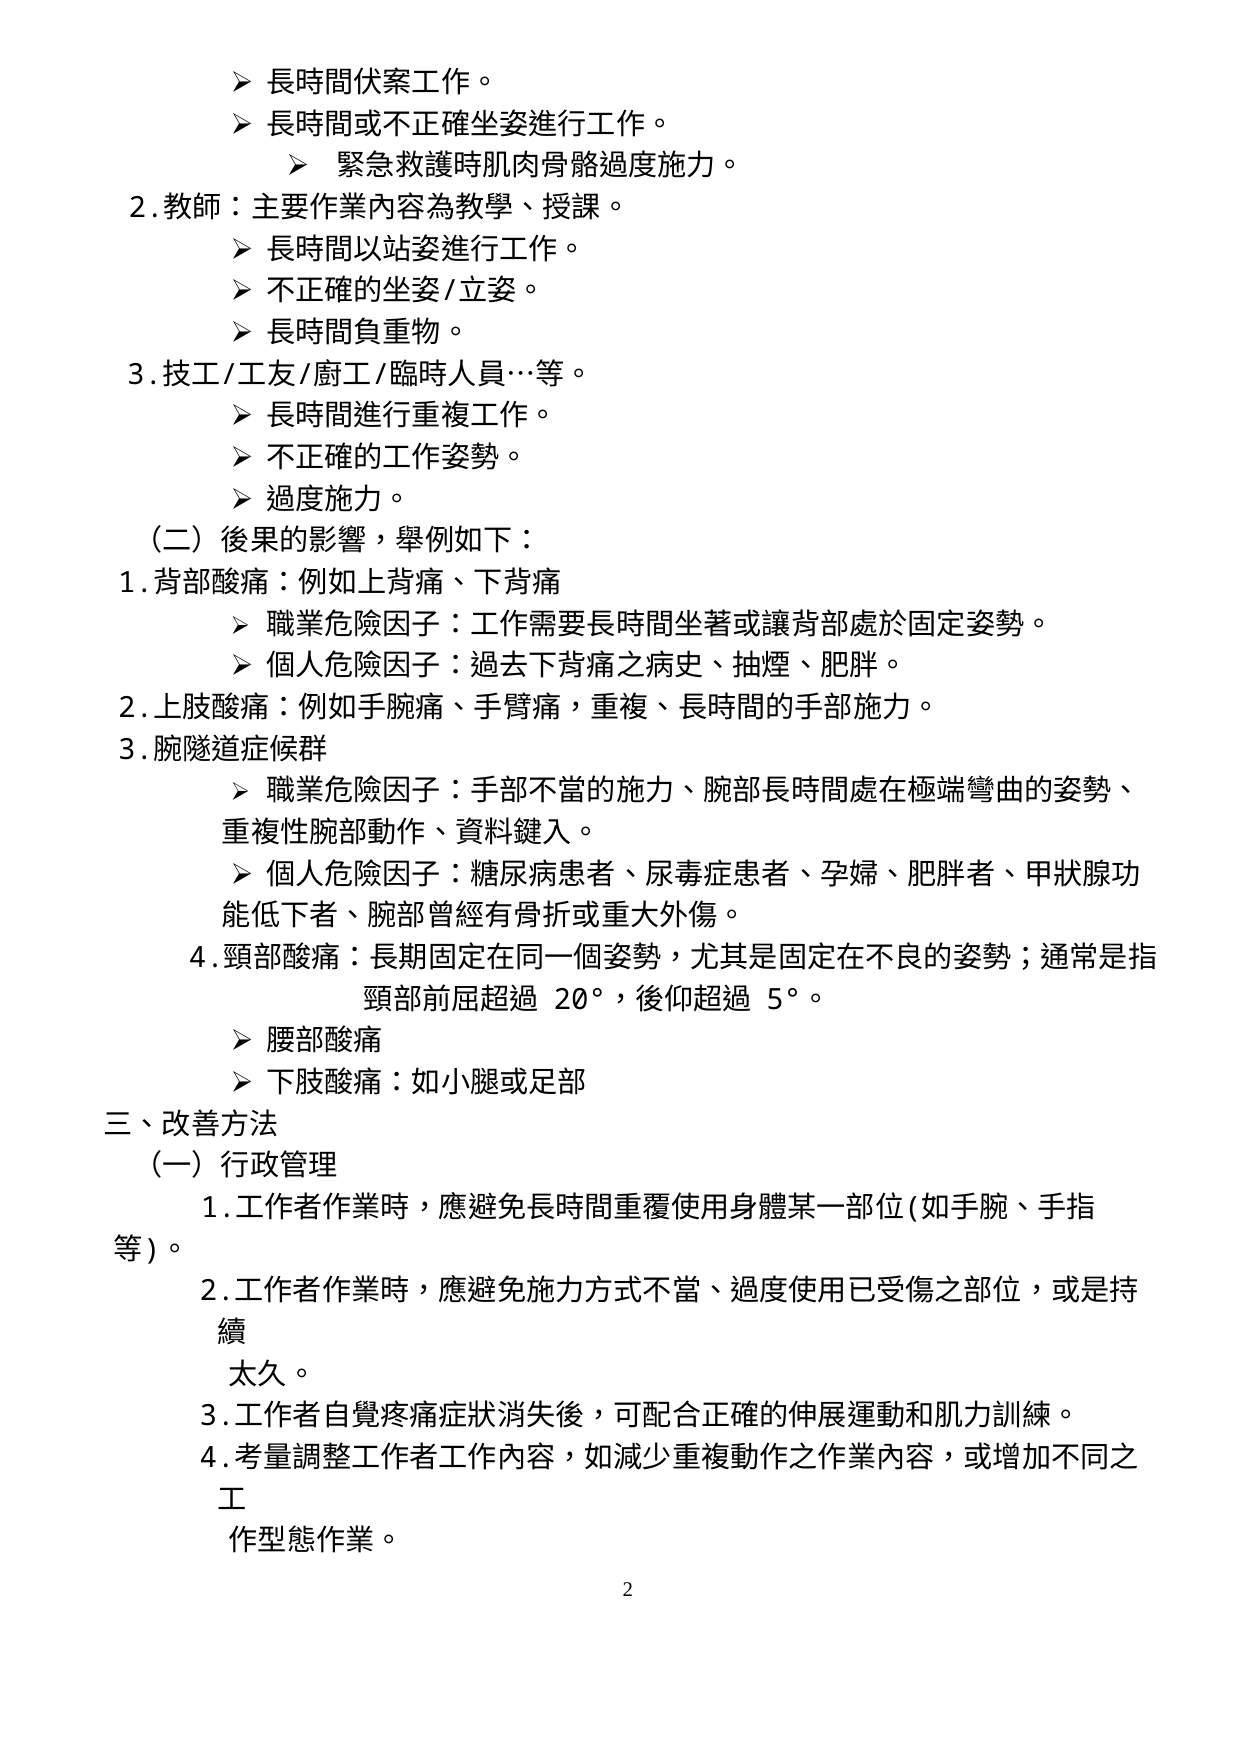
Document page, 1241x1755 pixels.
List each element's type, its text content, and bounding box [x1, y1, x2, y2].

text 2.上肢酸痛：例如手腕痛、手臂痛，重複、長時間的手部施力。 [89, 684, 1167, 726]
list 緊急救護時肌肉骨骼過度施力。 [286, 142, 1167, 184]
text （一）行政管理 [89, 1142, 1167, 1184]
list 個人危險因子：過去下背痛之病史、抽煙、肥胖。 [222, 642, 1167, 684]
text 三、改善方法 [89, 1101, 1167, 1142]
list 個人危險因子：糖尿病患者、尿毒症患者、孕婦、肥胖者、甲狀腺功能低下者、腕部曾經有骨折或重大外傷。 [222, 851, 1167, 934]
list 不正確的坐姿/立姿。 [222, 267, 1167, 309]
text 2.工作者作業時，應避免施力方式不當、過度使用已受傷之部位，或是持續 [199, 1267, 1167, 1351]
text 3.工作者自覺疼痛症狀消失後，可配合正確的伸展運動和肌力訓練。 [199, 1392, 1167, 1434]
text 4.頸部酸痛：長期固定在同一個姿勢，尤其是固定在不良的姿勢；通常是指頸部前屈超過 20°，後仰超過 5°。 [189, 934, 1167, 1017]
text 3.腕隧道症候群 [89, 726, 1167, 767]
text 太久。 [199, 1351, 1167, 1392]
text （二）後果的影響，舉例如下： [89, 517, 1167, 559]
text 2.教師：主要作業內容為教學、授課。 [89, 184, 1167, 226]
list 長時間進行重複工作。 [222, 392, 1167, 434]
text 作型態作業。 [199, 1517, 1167, 1559]
list 長時間負重物。 [222, 309, 1167, 351]
text 1.工作者作業時，應避免長時間重覆使用身體某一部位(如手腕、手指等)。 [114, 1184, 1167, 1267]
list 不正確的工作姿勢。 [222, 434, 1167, 476]
list 腰部酸痛 [222, 1017, 1167, 1059]
list 下肢酸痛：如小腿或足部 [222, 1059, 1167, 1101]
list 長時間伏案工作。 [222, 59, 1167, 101]
text 3.技工/工友/廚工/臨時人員…等。 [89, 351, 1167, 392]
text 4.考量調整工作者工作內容，如減少重複動作之作業內容，或增加不同之工 [199, 1434, 1167, 1517]
list 長時間或不正確坐姿進行工作。 [222, 101, 1167, 142]
list 長時間以站姿進行工作。 [222, 226, 1167, 267]
text 1.背部酸痛：例如上背痛、下背痛 [89, 559, 1167, 601]
list 職業危險因子：手部不當的施力、腕部長時間處在極端彎曲的姿勢、重複性腕部動作、資料鍵入。 [222, 767, 1167, 851]
list 職業危險因子：工作需要長時間坐著或讓背部處於固定姿勢。 [222, 601, 1167, 642]
list 過度施力。 [222, 476, 1167, 517]
